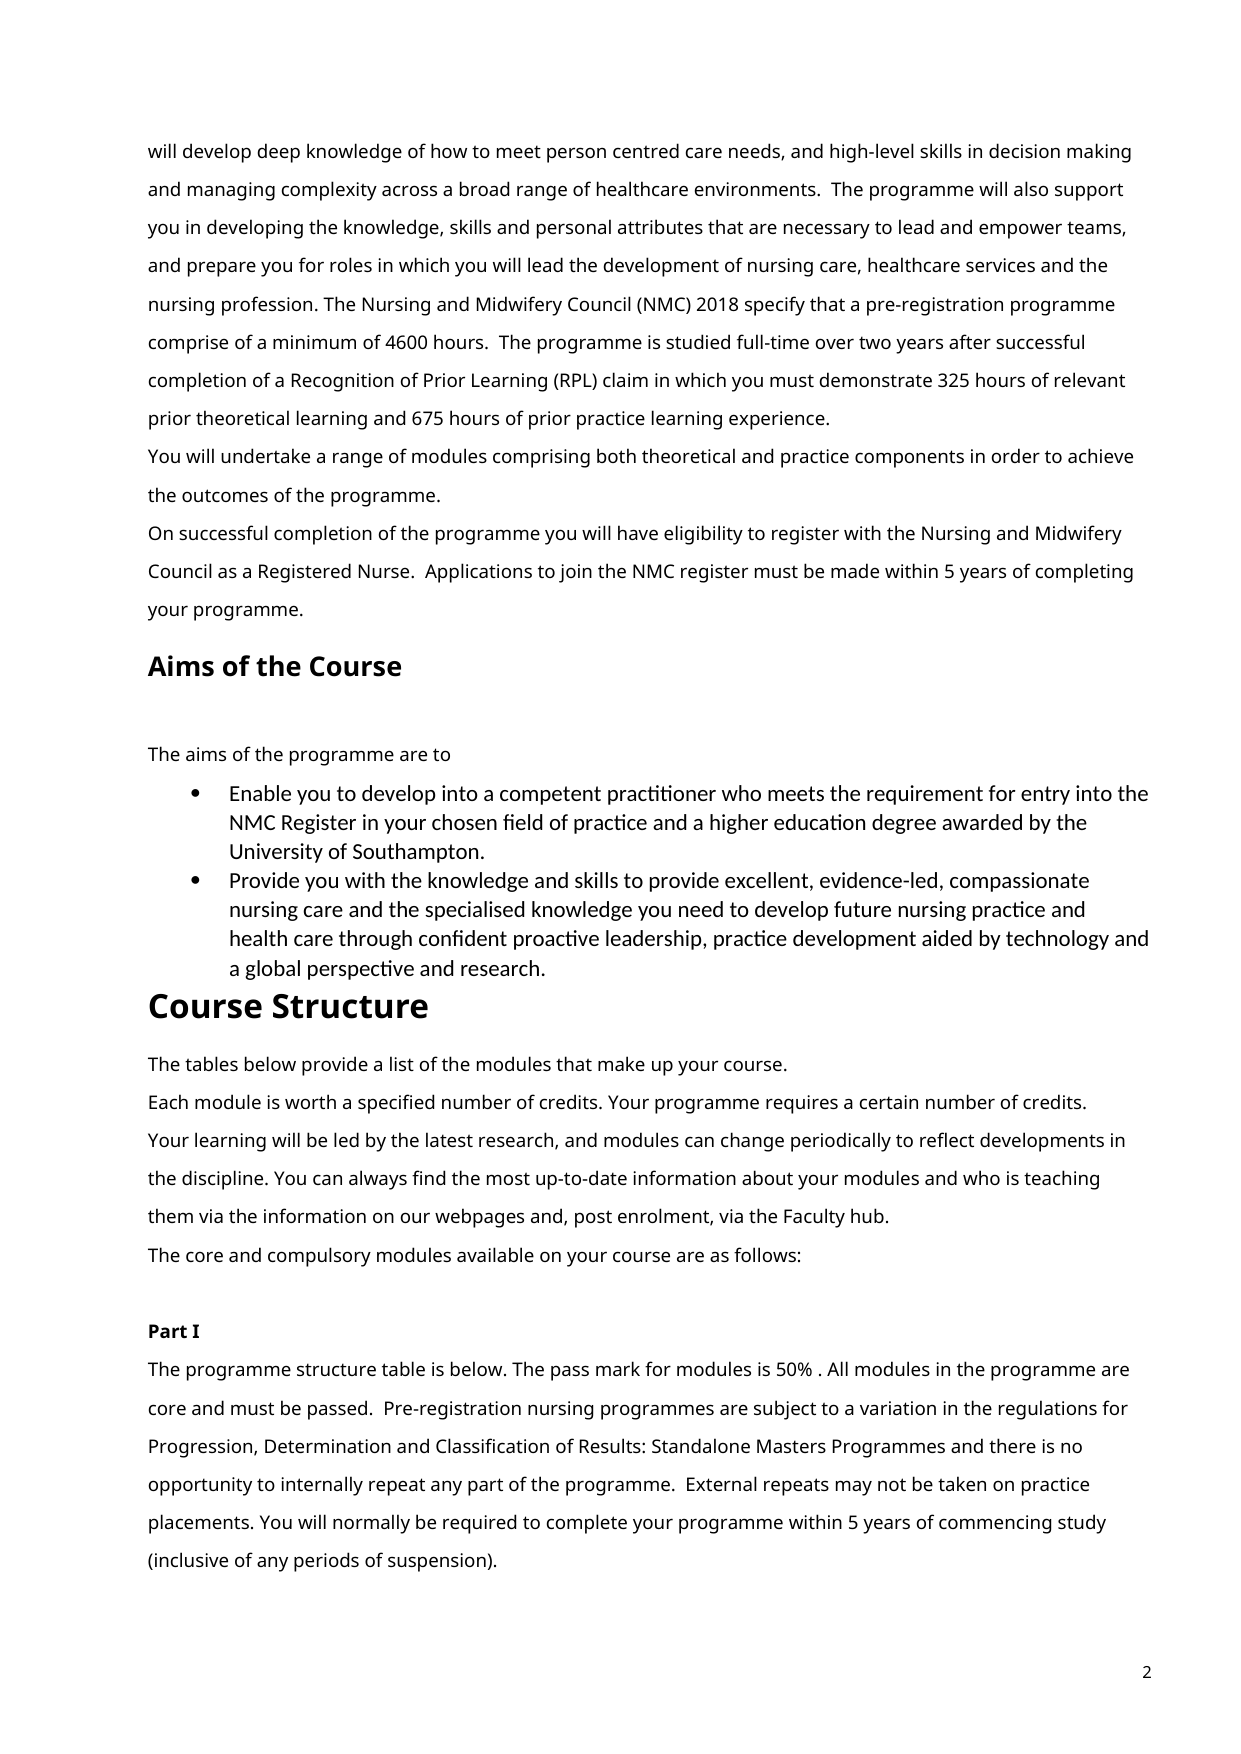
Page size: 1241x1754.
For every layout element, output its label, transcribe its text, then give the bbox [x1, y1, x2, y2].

text Each module is worth a specified number of credits. Your programme requires a certain number of credits. [148, 1089, 1152, 1114]
subtitle Aims of the Course [148, 647, 1152, 684]
text The aims of the programme are to [148, 741, 1152, 767]
list Enable you to develop into a competent practitioner who meets the requirement for entry into the NMC Register in your chosen field of practice and a higher education degree awarded by the University of Southampton. [191, 779, 1152, 865]
text The tables below provide a list of the modules that make up your course. [148, 1051, 1152, 1076]
text will develop deep knowledge of how to meet person centred care needs, and high-level skills in decision making and managing complexity across a broad range of healthcare environments. The programme will also support you in developing the knowledge, skills and personal attributes that are necessary to lead and empower teams, and prepare you for roles in which you will lead the development of nursing care, healthcare services and the nursing profession. The Nursing and Midwifery Council (NMC) 2018 specify that a pre-registration programme comprise of a minimum of 4600 hours. The programme is studied full-time over two years after successful completion of a Recognition of Prior Learning (RPL) claim in which you must demonstrate 325 hours of relevant prior theoretical learning and 675 hours of prior practice learning experience. [148, 138, 1152, 431]
text Your learning will be led by the latest research, and modules can change periodically to reflect developments in the discipline. You can always find the most up-to-date information about your modules and who is teaching them via the information on our webpages and, post enrolment, via the Faculty hub. [148, 1127, 1152, 1229]
text You will undertake a range of modules comprising both theoretical and practice components in order to achieve the outcomes of the programme. [148, 444, 1152, 508]
list Provide you with the knowledge and skills to provide excellent, evidence-led, compassionate nursing care and the specialised knowledge you need to develop future nursing practice and health care through confident proactive leadership, practice development aided by technology and a global perspective and research. [191, 866, 1152, 982]
text The core and compulsory modules available on your course are as follows: [148, 1242, 1152, 1267]
table_header Part I The programme structure table is below. The pass mark for modules is 50% . All modules in the programme are core and must be passed. Pre-registration nursing programmes are subject to a variation in the regulations for Progression, Determination and Classification of Results: Standalone Masters Programmes and there is no opportunity to internally repeat any part of the programme. External repeats may not be taken on practice placements. You will normally be required to complete your programme within 5 years of commencing study (inclusive of any periods of suspension). [136, 1280, 1152, 1584]
subtitle Course Structure [148, 983, 1152, 1028]
table_cell [136, 1584, 1152, 1620]
text On successful completion of the programme you will have eligibility to register with the Nursing and Midwifery Council as a Registered Nurse. Applications to join the NMC register must be made within 5 years of completing your programme. [148, 520, 1152, 622]
